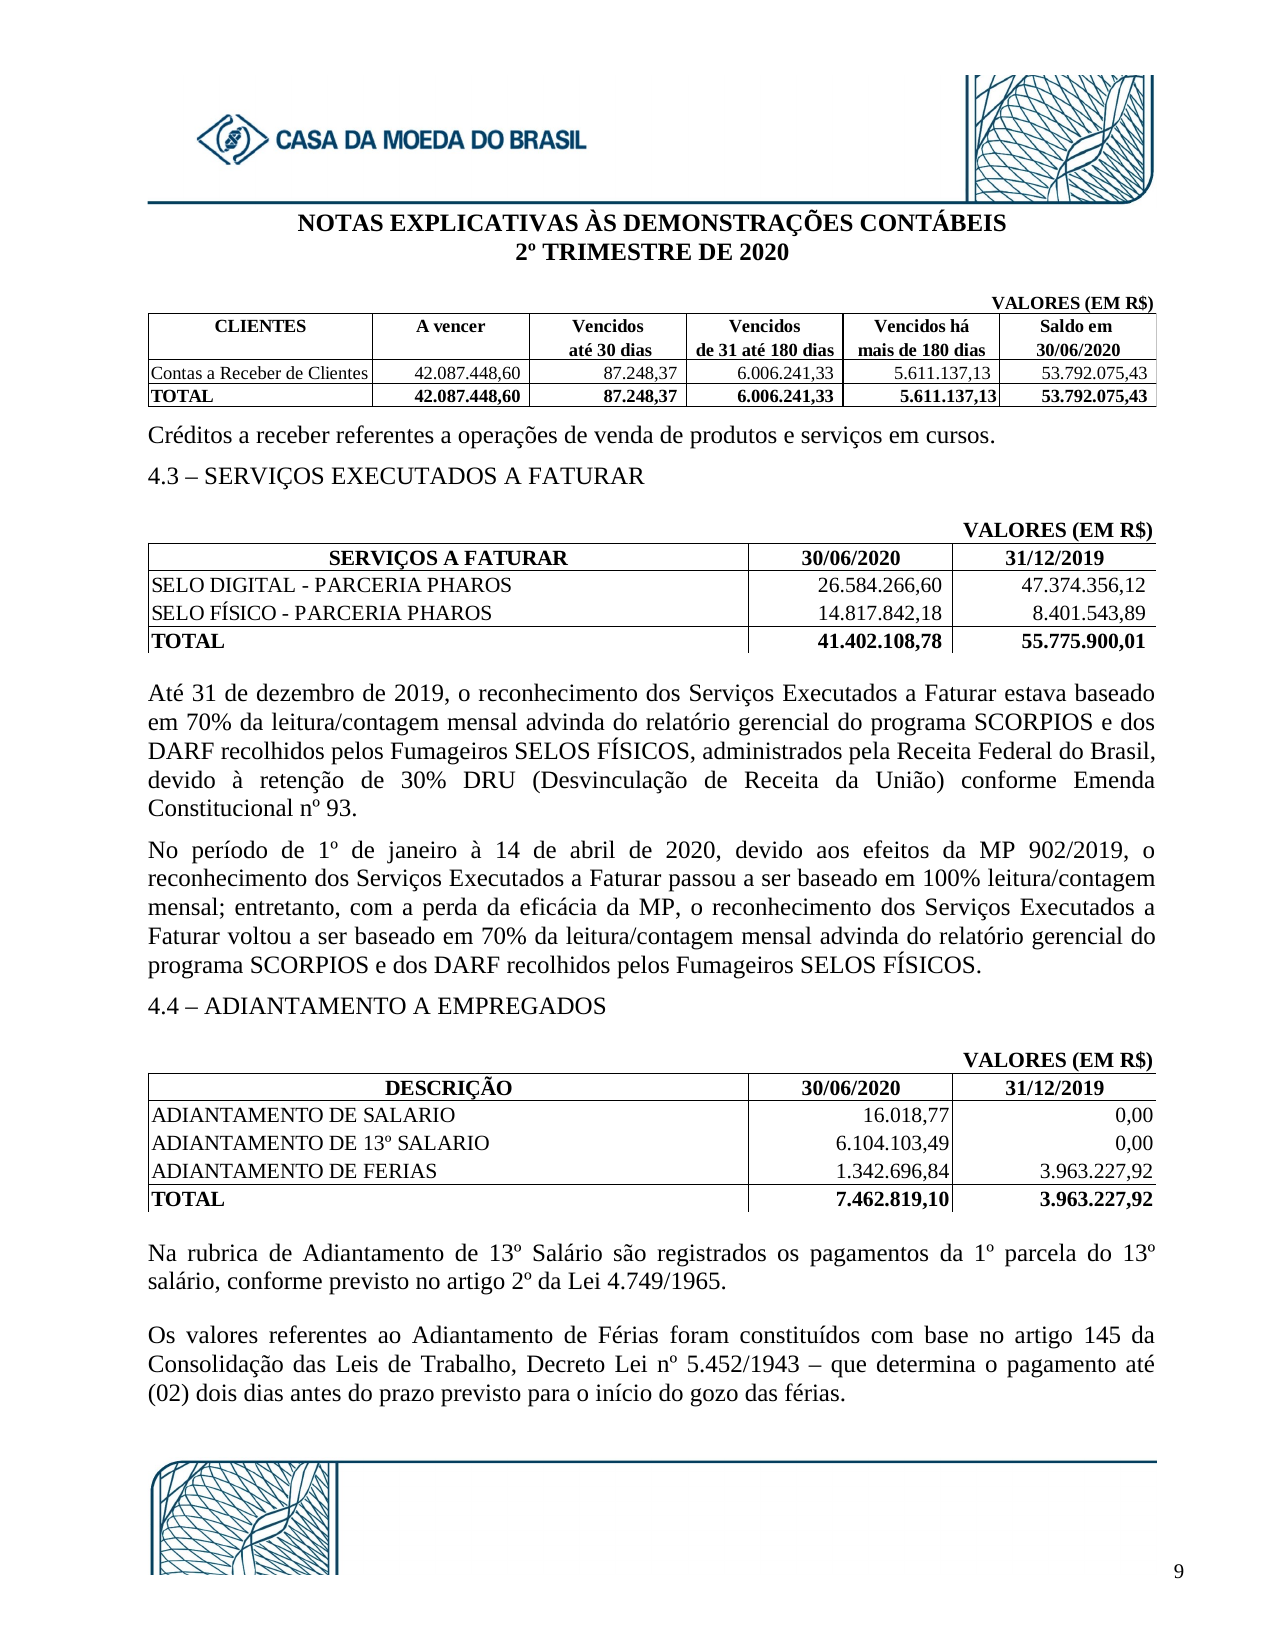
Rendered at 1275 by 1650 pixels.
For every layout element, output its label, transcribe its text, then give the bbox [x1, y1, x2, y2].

text 4.3 – SERVIÇOS EXECUTADOS A FATURAR [148, 461, 1157, 490]
text Créditos a receber referentes a operações de venda de produtos e serviços em cursos. [148, 420, 1157, 448]
text Até 31 de dezembro de 2019, o reconhecimento dos Serviços Executados a Faturar estava baseado em 70% da leitura/contagem mensal advinda do relatório gerencial do programa SCORPIOS e dos DARF recolhidos pelos Fumageiros SELOS FÍSICOS, administrados pela Receita Federal do Brasil, devido à retenção de 30% DRU (Desvinculação de Receita da União) conforme Emenda Constitucional nº 93. [148, 678, 1157, 822]
text Os valores referentes ao Adiantamento de Férias foram constituídos com base no artigo 145 da Consolidação das Leis de Trabalho, Decreto Lei nº 5.452/1943 – que determina o pagamento até (02) dois dias antes do prazo previsto para o início do gozo das férias. [148, 1320, 1157, 1406]
text 4.4 – ADIANTAMENTO A EMPREGADOS [148, 991, 1157, 1020]
text No período de 1º de janeiro à 14 de abril de 2020, devido aos efeitos da MP 902/2019, o reconhecimento dos Serviços Executados a Faturar passou a ser baseado em 100% leitura/contagem mensal; entretanto, com a perda da eficácia da MP, o reconhecimento dos Serviços Executados a Faturar voltou a ser baseado em 70% da leitura/contagem mensal advinda do relatório gerencial do programa SCORPIOS e dos DARF recolhidos pelos Fumageiros SELOS FÍSICOS. [148, 835, 1157, 978]
text Na rubrica de Adiantamento de 13º Salário são registrados os pagamentos da 1º parcela do 13º salário, conforme previsto no artigo 2º da Lei 4.749/1965. [148, 1238, 1157, 1295]
